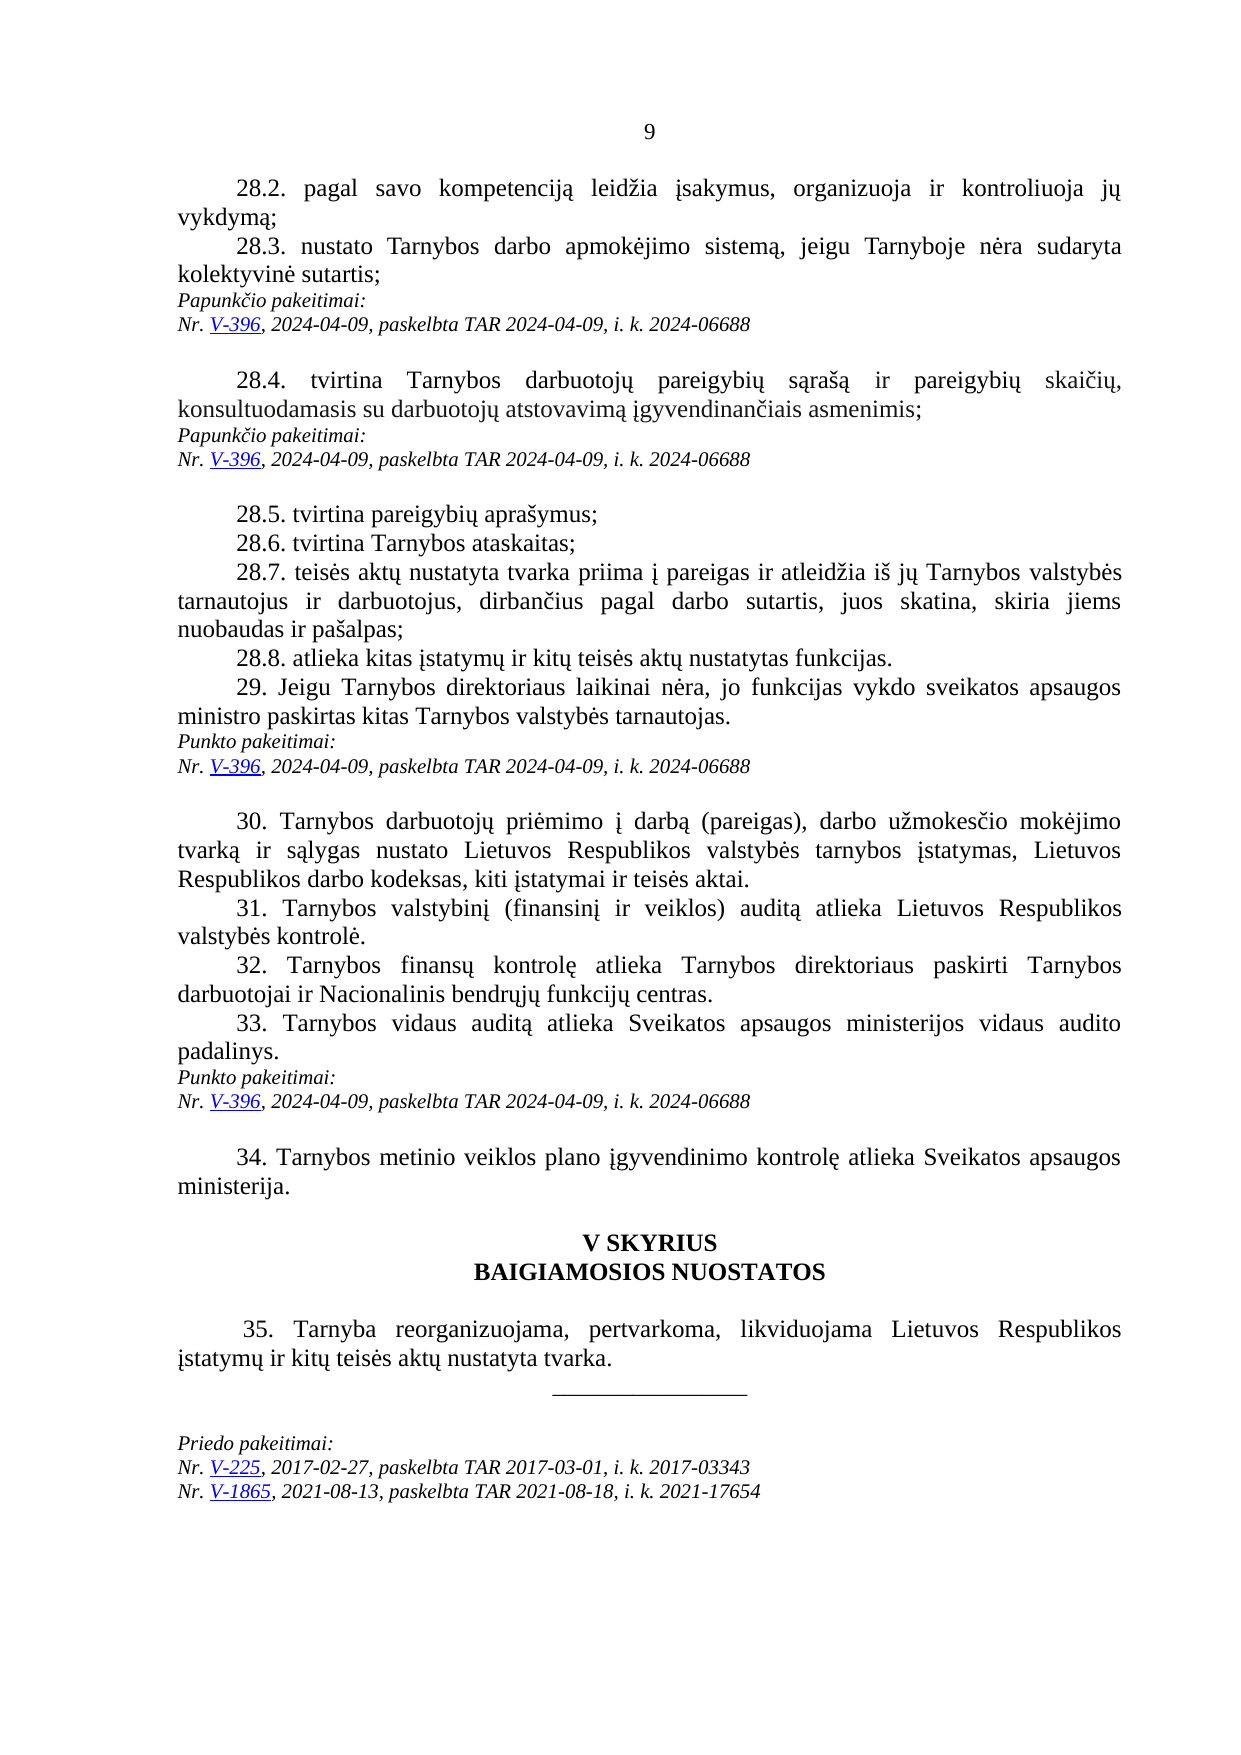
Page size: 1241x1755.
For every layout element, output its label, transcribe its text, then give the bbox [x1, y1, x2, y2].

text 28.8. atlieka kitas įstatymų ir kitų teisės aktų nustatytas funkcijas. [177, 643, 1122, 672]
text 28.3. nustato Tarnybos darbo apmokėjimo sistemą, jeigu Tarnyboje nėra sudaryta kolektyvinė sutartis; [177, 231, 1122, 288]
text 32. Tarnybos finansų kontrolę atlieka Tarnybos direktoriaus paskirti Tarnybos darbuotojai ir Nacionalinis bendrųjų funkcijų centras. [177, 950, 1122, 1008]
text Nr. V-225, 2017-02-27, paskelbta TAR 2017-03-01, i. k. 2017-03343 [177, 1455, 1122, 1479]
text Punkto pakeitimai: [177, 1065, 1122, 1089]
text 28.7. teisės aktų nustatyta tvarka priima į pareigas ir atleidžia iš jų Tarnybos valstybės tarnautojus ir darbuotojus, dirbančius pagal darbo sutartis, juos skatina, skiria jiems nuobaudas ir pašalpas; [177, 557, 1122, 643]
text Papunkčio pakeitimai: [177, 288, 1122, 312]
text Punkto pakeitimai: [177, 729, 1122, 753]
text Nr. V-396, 2024-04-09, paskelbta TAR 2024-04-09, i. k. 2024-06688 [177, 1089, 1122, 1113]
text Nr. V-1865, 2021-08-13, paskelbta TAR 2021-08-18, i. k. 2021-17654 [177, 1479, 1122, 1503]
text 33. Tarnybos vidaus auditą atlieka Sveikatos apsaugos ministerijos vidaus audito padalinys. [177, 1008, 1122, 1065]
text 28.2. pagal savo kompetenciją leidžia įsakymus, organizuoja ir kontroliuoja jų vykdymą; [177, 173, 1122, 231]
text 29. Jeigu Tarnybos direktoriaus laikinai nėra, jo funkcijas vykdo sveikatos apsaugos ministro paskirtas kitas Tarnybos valstybės tarnautojas. [177, 672, 1122, 729]
text v SKYRIUS [177, 1228, 1122, 1257]
text _________________ [177, 1372, 1122, 1398]
text Nr. V-396, 2024-04-09, paskelbta TAR 2024-04-09, i. k. 2024-06688 [177, 312, 1122, 336]
text 28.4. tvirtina Tarnybos darbuotojų pareigybių sąrašą ir pareigybių skaičių, konsultuodamasis su darbuotojų atstovavimą įgyvendinančiais asmenimis; [177, 365, 1122, 423]
text BAIGIAMOSIOS NUOSTATOS [177, 1257, 1122, 1286]
text Nr. V-396, 2024-04-09, paskelbta TAR 2024-04-09, i. k. 2024-06688 [177, 753, 1122, 778]
text 30. Tarnybos darbuotojų priėmimo į darbą (pareigas), darbo užmokesčio mokėjimo tvarką ir sąlygas nustato Lietuvos Respublikos valstybės tarnybos įstatymas, Lietuvos Respublikos darbo kodeksas, kiti įstatymai ir teisės aktai. [177, 806, 1122, 893]
text Priedo pakeitimai: [177, 1431, 1122, 1455]
text 28.5. tvirtina pareigybių aprašymus; [177, 499, 1122, 528]
text 31. Tarnybos valstybinį (finansinį ir veiklos) auditą atlieka Lietuvos Respublikos valstybės kontrolė. [177, 893, 1122, 950]
text Papunkčio pakeitimai: [177, 423, 1122, 447]
text Nr. V-396, 2024-04-09, paskelbta TAR 2024-04-09, i. k. 2024-06688 [177, 447, 1122, 471]
text 35. Tarnyba reorganizuojama, pertvarkoma, likviduojama Lietuvos Respublikos įstatymų ir kitų teisės aktų nustatyta tvarka. [177, 1314, 1122, 1372]
text 28.6. tvirtina Tarnybos ataskaitas; [177, 528, 1122, 557]
text 34. Tarnybos metinio veiklos plano įgyvendinimo kontrolę atlieka Sveikatos apsaugos ministerija. [177, 1142, 1122, 1199]
